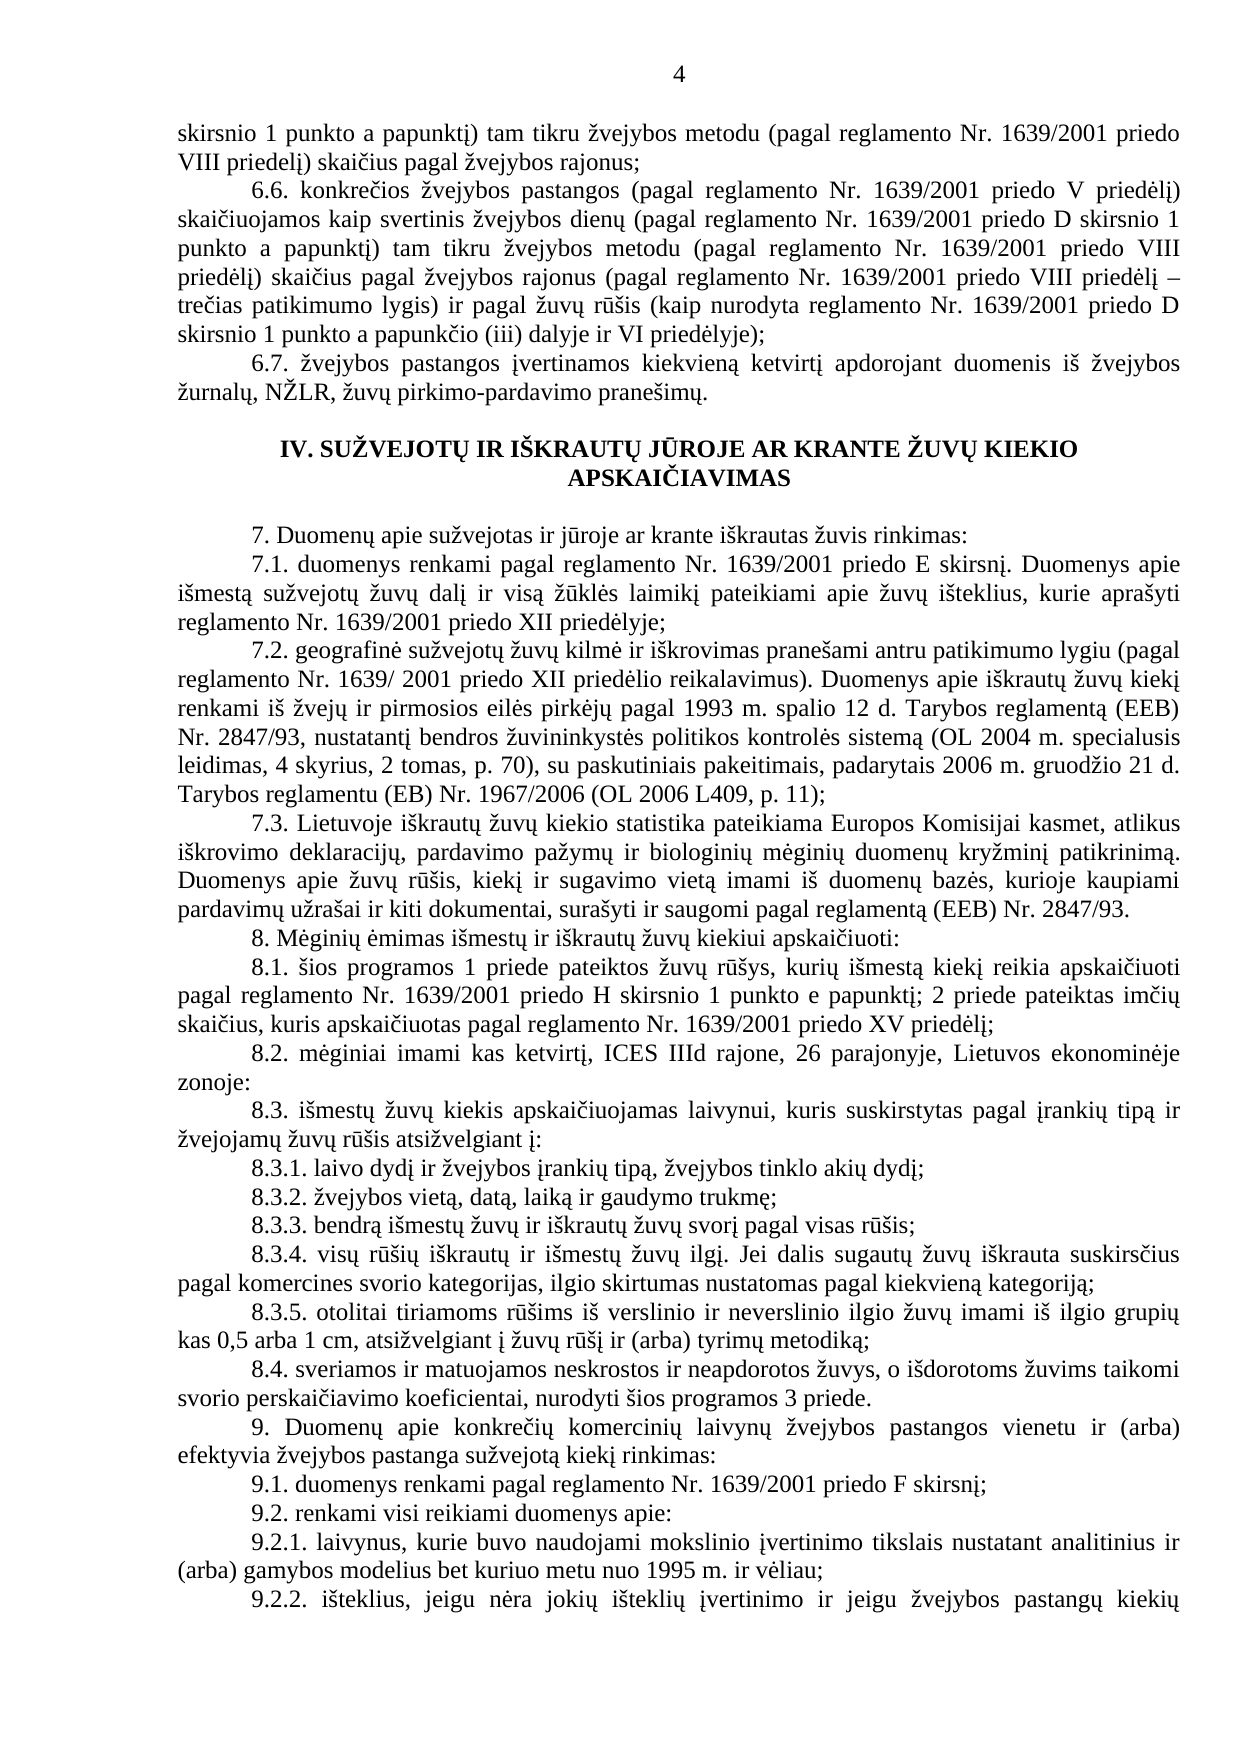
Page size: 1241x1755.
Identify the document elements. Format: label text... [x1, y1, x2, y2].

text 7.2. geografinė sužvejotų žuvų kilmė ir iškrovimas pranešami antru patikimumo lygiu (pagal reglamento Nr. 1639/ 2001 priedo XII priedėlio reikalavimus). Duomenys apie iškrautų žuvų kiekį renkami iš žvejų ir pirmosios eilės pirkėjų pagal 1993 m. spalio 12 d. Tarybos reglamentą (EEB) Nr. 2847/93, nustatantį bendros žuvininkystės politikos kontrolės sistemą (OL 2004 m. specialusis leidimas, 4 skyrius, 2 tomas, p. 70), su paskutiniais pakeitimais, padarytais 2006 m. gruodžio 21 d. Tarybos reglamentu (EB) Nr. 1967/2006 (OL 2006 L409, p. 11); [177, 636, 1181, 808]
text 8.2. mėginiai imami kas ketvirtį, ICES IIId rajone, 26 parajonyje, Lietuvos ekonominėje zonoje: [177, 1038, 1181, 1096]
text skirsnio 1 punkto a papunktį) tam tikru žvejybos metodu (pagal reglamento Nr. 1639/2001 priedo VIII priedelį) skaičius pagal žvejybos rajonus; [177, 118, 1181, 176]
text 8.3. išmestų žuvų kiekis apskaičiuojamas laivynui, kuris suskirstytas pagal įrankių tipą ir žvejojamų žuvų rūšis atsižvelgiant į: [177, 1096, 1181, 1153]
text 8.3.4. visų rūšių iškrautų ir išmestų žuvų ilgį. Jei dalis sugautų žuvų iškrauta suskirsčius pagal komercines svorio kategorijas, ilgio skirtumas nustatomas pagal kiekvieną kategoriją; [177, 1239, 1181, 1297]
text 6.6. konkrečios žvejybos pastangos (pagal reglamento Nr. 1639/2001 priedo V priedėlį) skaičiuojamos kaip svertinis žvejybos dienų (pagal reglamento Nr. 1639/2001 priedo D skirsnio 1 punkto a papunktį) tam tikru žvejybos metodu (pagal reglamento Nr. 1639/2001 priedo VIII priedėlį) skaičius pagal žvejybos rajonus (pagal reglamento Nr. 1639/2001 priedo VIII priedėlį – trečias patikimumo lygis) ir pagal žuvų rūšis (kaip nurodyta reglamento Nr. 1639/2001 priedo D skirsnio 1 punkto a papunkčio (iii) dalyje ir VI priedėlyje); [177, 176, 1181, 348]
text 9.2.1. laivynus, kurie buvo naudojami mokslinio įvertinimo tikslais nustatant analitinius ir (arba) gamybos modelius bet kuriuo metu nuo 1995 m. ir vėliau; [177, 1527, 1181, 1584]
text IV. SUŽVEJOTŲ IR IŠKRAUTŲ JŪROJE AR KRANTE ŽUVŲ KIEKIO APSKAIČIAVIMAS [177, 434, 1181, 492]
text 8.3.5. otolitai tiriamoms rūšims iš verslinio ir neverslinio ilgio žuvų imami iš ilgio grupių kas 0,5 arba 1 cm, atsižvelgiant į žuvų rūšį ir (arba) tyrimų metodiką; [177, 1297, 1181, 1354]
text 9.1. duomenys renkami pagal reglamento Nr. 1639/2001 priedo F skirsnį; [177, 1469, 1181, 1498]
text 8.3.3. bendrą išmestų žuvų ir iškrautų žuvų svorį pagal visas rūšis; [177, 1211, 1181, 1239]
text 8. Mėginių ėmimas išmestų ir iškrautų žuvų kiekiui apskaičiuoti: [177, 923, 1181, 952]
text 9.2.2. išteklius, jeigu nėra jokių išteklių įvertinimo ir jeigu žvejybos pastangų kiekių [177, 1584, 1181, 1613]
text 9.2. renkami visi reikiami duomenys apie: [177, 1498, 1181, 1527]
text 7. Duomenų apie sužvejotas ir jūroje ar krante iškrautas žuvis rinkimas: [177, 521, 1181, 549]
text 7.1. duomenys renkami pagal reglamento Nr. 1639/2001 priedo E skirsnį. Duomenys apie išmestą sužvejotų žuvų dalį ir visą žūklės laimikį pateikiami apie žuvų išteklius, kurie aprašyti reglamento Nr. 1639/2001 priedo XII priedėlyje; [177, 549, 1181, 636]
text 8.3.1. laivo dydį ir žvejybos įrankių tipą, žvejybos tinklo akių dydį; [177, 1153, 1181, 1182]
text 7.3. Lietuvoje iškrautų žuvų kiekio statistika pateikiama Europos Komisijai kasmet, atlikus iškrovimo deklaracijų, pardavimo pažymų ir biologinių mėginių duomenų kryžminį patikrinimą. Duomenys apie žuvų rūšis, kiekį ir sugavimo vietą imami iš duomenų bazės, kurioje kaupiami pardavimų užrašai ir kiti dokumentai, surašyti ir saugomi pagal reglamentą (EEB) Nr. 2847/93. [177, 808, 1181, 923]
text 8.3.2. žvejybos vietą, datą, laiką ir gaudymo trukmę; [177, 1182, 1181, 1211]
text 8.1. šios programos 1 priede pateiktos žuvų rūšys, kurių išmestą kiekį reikia apskaičiuoti pagal reglamento Nr. 1639/2001 priedo H skirsnio 1 punkto e papunktį; 2 priede pateiktas imčių skaičius, kuris apskaičiuotas pagal reglamento Nr. 1639/2001 priedo XV priedėlį; [177, 952, 1181, 1038]
text 8.4. sveriamos ir matuojamos neskrostos ir neapdorotos žuvys, o išdorotoms žuvims taikomi svorio perskaičiavimo koeficientai, nurodyti šios programos 3 priede. [177, 1354, 1181, 1412]
text 9. Duomenų apie konkrečių komercinių laivynų žvejybos pastangos vienetu ir (arba) efektyvia žvejybos pastanga sužvejotą kiekį rinkimas: [177, 1412, 1181, 1469]
text 6.7. žvejybos pastangos įvertinamos kiekvieną ketvirtį apdorojant duomenis iš žvejybos žurnalų, NŽLR, žuvų pirkimo-pardavimo pranešimų. [177, 348, 1181, 406]
